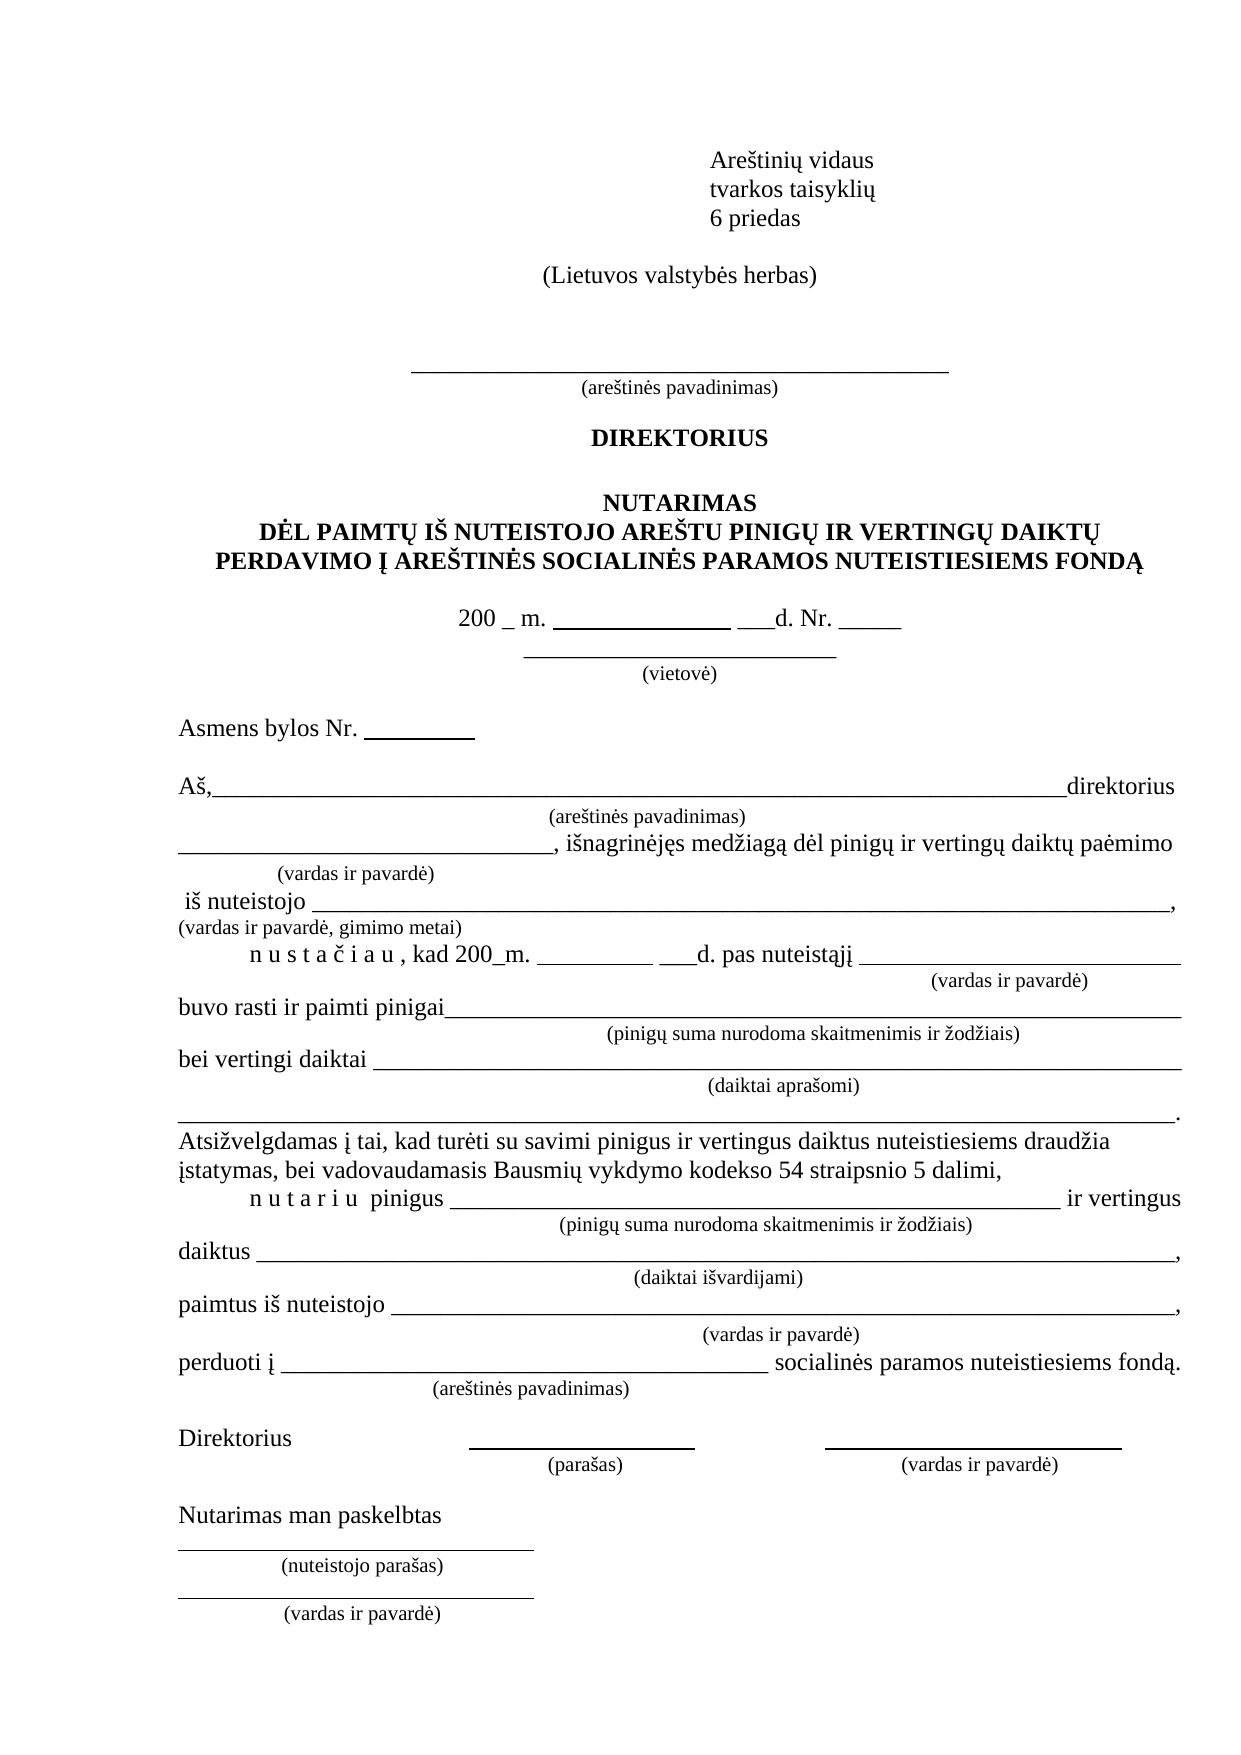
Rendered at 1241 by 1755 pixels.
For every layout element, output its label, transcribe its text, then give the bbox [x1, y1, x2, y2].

text _________________________ [178, 632, 1181, 661]
text Nutarimas man paskelbtas [178, 1500, 1181, 1529]
text (vardas ir pavardė, gimimo metai) [178, 915, 1181, 939]
text 200 _ m. ___d. Nr. _____ [178, 603, 1181, 632]
text 6 priedas [178, 203, 1181, 232]
text daiktus , [178, 1236, 1181, 1265]
text (vardas ir pavardė) [178, 1601, 1181, 1625]
text (vardas ir pavardė) [178, 968, 1181, 992]
text (nuteistojo parašas) [178, 1553, 1181, 1577]
text PERDAVIMO Į AREŠTINĖS SOCIALINĖS PARAMOS NUTEISTIESIEMS FONDĄ [178, 546, 1181, 574]
text nustačiau, kad 200_m. ___d. pas nuteistąjį [178, 939, 1181, 968]
text nutariu pinigus ir vertingus [178, 1183, 1181, 1212]
text . [178, 1097, 1181, 1126]
text bei vertingi daiktai [178, 1044, 1181, 1073]
text paimtus iš nuteistojo , [178, 1289, 1181, 1318]
text (daiktai aprašomi) [178, 1073, 1181, 1097]
text (pinigų suma nurodoma skaitmenimis ir žodžiais) [178, 1020, 1181, 1044]
text Aš, direktorius [178, 771, 1181, 800]
text (vietovė) [178, 661, 1181, 685]
text (vardas ir pavardė) [178, 1318, 1181, 1347]
text (daiktai išvardijami) [178, 1265, 1181, 1289]
text perduoti į socialinės paramos nuteistiesiems fondą. [178, 1347, 1181, 1375]
text DIREKTORIUS [178, 423, 1181, 452]
text ______________________________, išnagrinėjęs medžiagą dėl pinigų ir vertingų daiktų paėmimo [178, 828, 1181, 857]
text NUTARIMAS [178, 488, 1181, 517]
text Atsižvelgdamas į tai, kad turėti su savimi pinigus ir vertingus daiktus nuteistiesiems draudžia įstatymas, bei vadovaudamasis Bausmių vykdymo kodekso 54 straipsnio 5 dalimi, [178, 1126, 1181, 1183]
text (vardas ir pavardė) [178, 857, 1181, 886]
text (Lietuvos valstybės herbas) [178, 260, 1181, 289]
text tvarkos taisyklių [178, 174, 1181, 203]
text (areštinės pavadinimas) [178, 375, 1181, 399]
text Direktorius [178, 1423, 1181, 1452]
text (areštinės pavadinimas) [178, 1375, 1181, 1399]
text Asmens bylos Nr. [178, 713, 1181, 742]
text ___________________________________________ [178, 347, 1181, 375]
text iš nuteistojo , [178, 886, 1181, 915]
text (areštinės pavadinimas) [178, 800, 1181, 828]
text buvo rasti ir paimti pinigai [178, 992, 1181, 1020]
text Areštinių vidaus [178, 145, 1181, 174]
text (pinigų suma nurodoma skaitmenimis ir žodžiais) [178, 1212, 1181, 1236]
text DĖL PAIMTŲ IŠ NUTEISTOJO AREŠTU PINIGŲ IR VERTINGŲ DAIKTŲ [178, 517, 1181, 546]
text (parašas) (vardas ir pavardė) [178, 1452, 1181, 1476]
